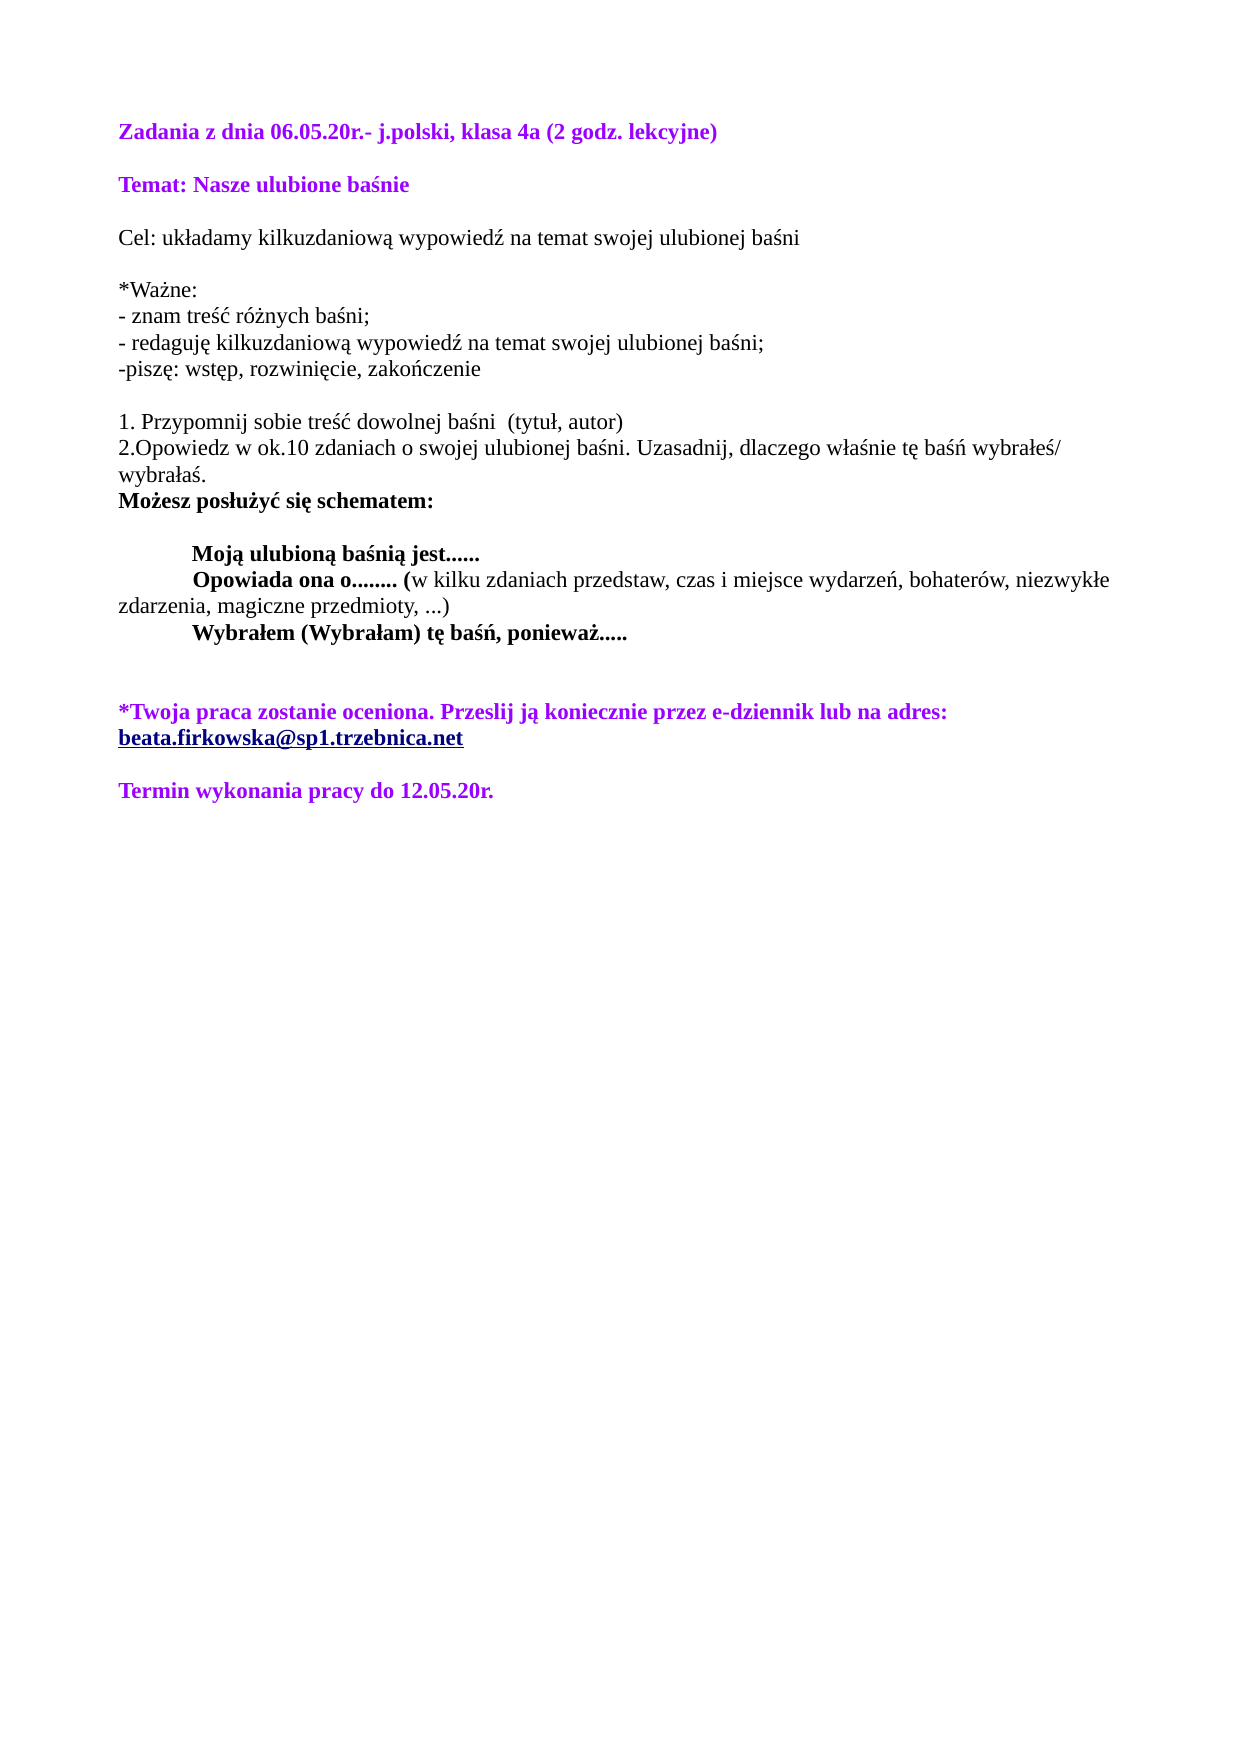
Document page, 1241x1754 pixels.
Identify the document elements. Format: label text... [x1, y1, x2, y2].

text Opowiada ona o........ (w kilku zdaniach przedstaw, czas i miejsce wydarzeń, bohaterów, niezwykłe zdarzenia, magiczne przedmioty, ...) [118, 566, 1122, 619]
text -piszę: wstęp, rozwinięcie, zakończenie [118, 355, 1122, 382]
text Termin wykonania pracy do 12.05.20r. [118, 777, 1122, 803]
text Temat: Nasze ulubione baśnie [118, 171, 1122, 197]
text - redaguję kilkuzdaniową wypowiedź na temat swojej ulubionej baśni; [118, 329, 1122, 355]
text 1. Przypomnij sobie treść dowolnej baśni (tytuł, autor) [118, 408, 1122, 434]
text Wybrałem (Wybrałam) tę baśń, ponieważ..... [118, 619, 1122, 645]
text *Twoja praca zostanie oceniona. Przeslij ją koniecznie przez e-dziennik lub na adres: beata.firkowska@sp1.trzebnica.net [118, 698, 1122, 751]
text Możesz posłużyć się schematem: [118, 487, 1122, 513]
text - znam treść różnych baśni; [118, 303, 1122, 329]
text Cel: układamy kilkuzdaniową wypowiedź na temat swojej ulubionej baśni [118, 223, 1122, 250]
text 2.Opowiedz w ok.10 zdaniach o swojej ulubionej baśni. Uzasadnij, dlaczego właśnie tę baśń wybrałeś/ wybrałaś. [118, 434, 1122, 487]
text Moją ulubioną baśnią jest...... [118, 540, 1122, 566]
text Zadania z dnia 06.05.20r.- j.polski, klasa 4a (2 godz. lekcyjne) [118, 118, 1122, 144]
text *Ważne: [118, 276, 1122, 303]
